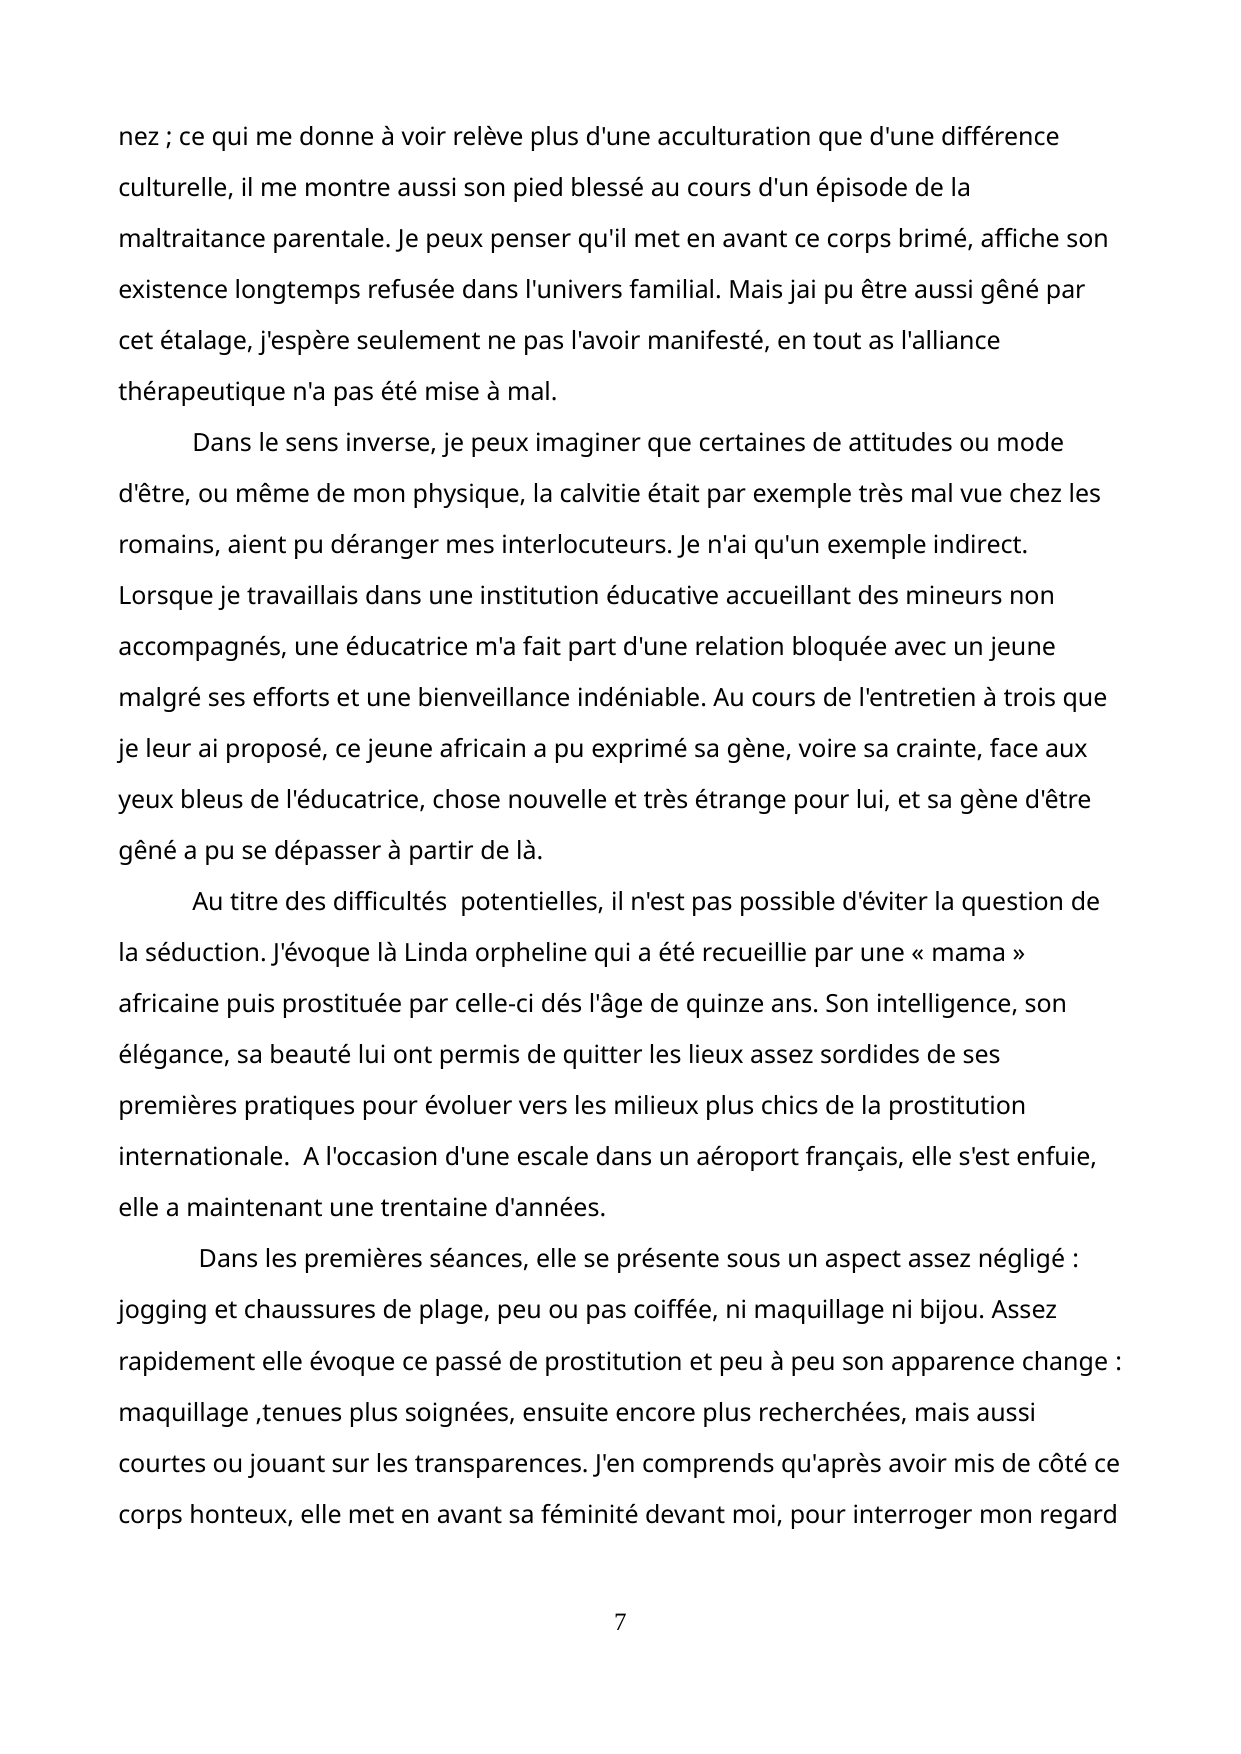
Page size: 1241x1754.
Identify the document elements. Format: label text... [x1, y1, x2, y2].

text nez ; ce qui me donne à voir relève plus d'une acculturation que d'une différence culturelle, il me montre aussi son pied blessé au cours d'un épisode de la maltraitance parentale. Je peux penser qu'il met en avant ce corps brimé, affiche son existence longtemps refusée dans l'univers familial. Mais jai pu être aussi gêné par cet étalage, j'espère seulement ne pas l'avoir manifesté, en tout as l'alliance thérapeutique n'a pas été mise à mal. [118, 118, 1122, 407]
text Dans le sens inverse, je peux imaginer que certaines de attitudes ou mode d'être, ou même de mon physique, la calvitie était par exemple très mal vue chez les romains, aient pu déranger mes interlocuteurs. Je n'ai qu'un exemple indirect. Lorsque je travaillais dans une institution éducative accueillant des mineurs non accompagnés, une éducatrice m'a fait part d'une relation bloquée avec un jeune malgré ses efforts et une bienveillance indéniable. Au cours de l'entretien à trois que je leur ai proposé, ce jeune africain a pu exprimé sa gène, voire sa crainte, face aux yeux bleus de l'éducatrice, chose nouvelle et très étrange pour lui, et sa gène d'être gêné a pu se dépasser à partir de là. [118, 424, 1122, 867]
text Dans les premières séances, elle se présente sous un aspect assez négligé : jogging et chaussures de plage, peu ou pas coiffée, ni maquillage ni bijou. Assez rapidement elle évoque ce passé de prostitution et peu à peu son apparence change : maquillage ,tenues plus soignées, ensuite encore plus recherchées, mais aussi courtes ou jouant sur les transparences. J'en comprends qu'après avoir mis de côté ce corps honteux, elle met en avant sa féminité devant moi, pour interroger mon regard [118, 1241, 1122, 1530]
text Au titre des difficultés potentielles, il n'est pas possible d'éviter la question de la séduction. J'évoque là Linda orpheline qui a été recueillie par une « mama » africaine puis prostituée par celle-ci dés l'âge de quinze ans. Son intelligence, son élégance, sa beauté lui ont permis de quitter les lieux assez sordides de ses premières pratiques pour évoluer vers les milieux plus chics de la prostitution internationale. A l'occasion d'une escale dans un aéroport français, elle s'est enfuie, elle a maintenant une trentaine d'années. [118, 884, 1122, 1224]
